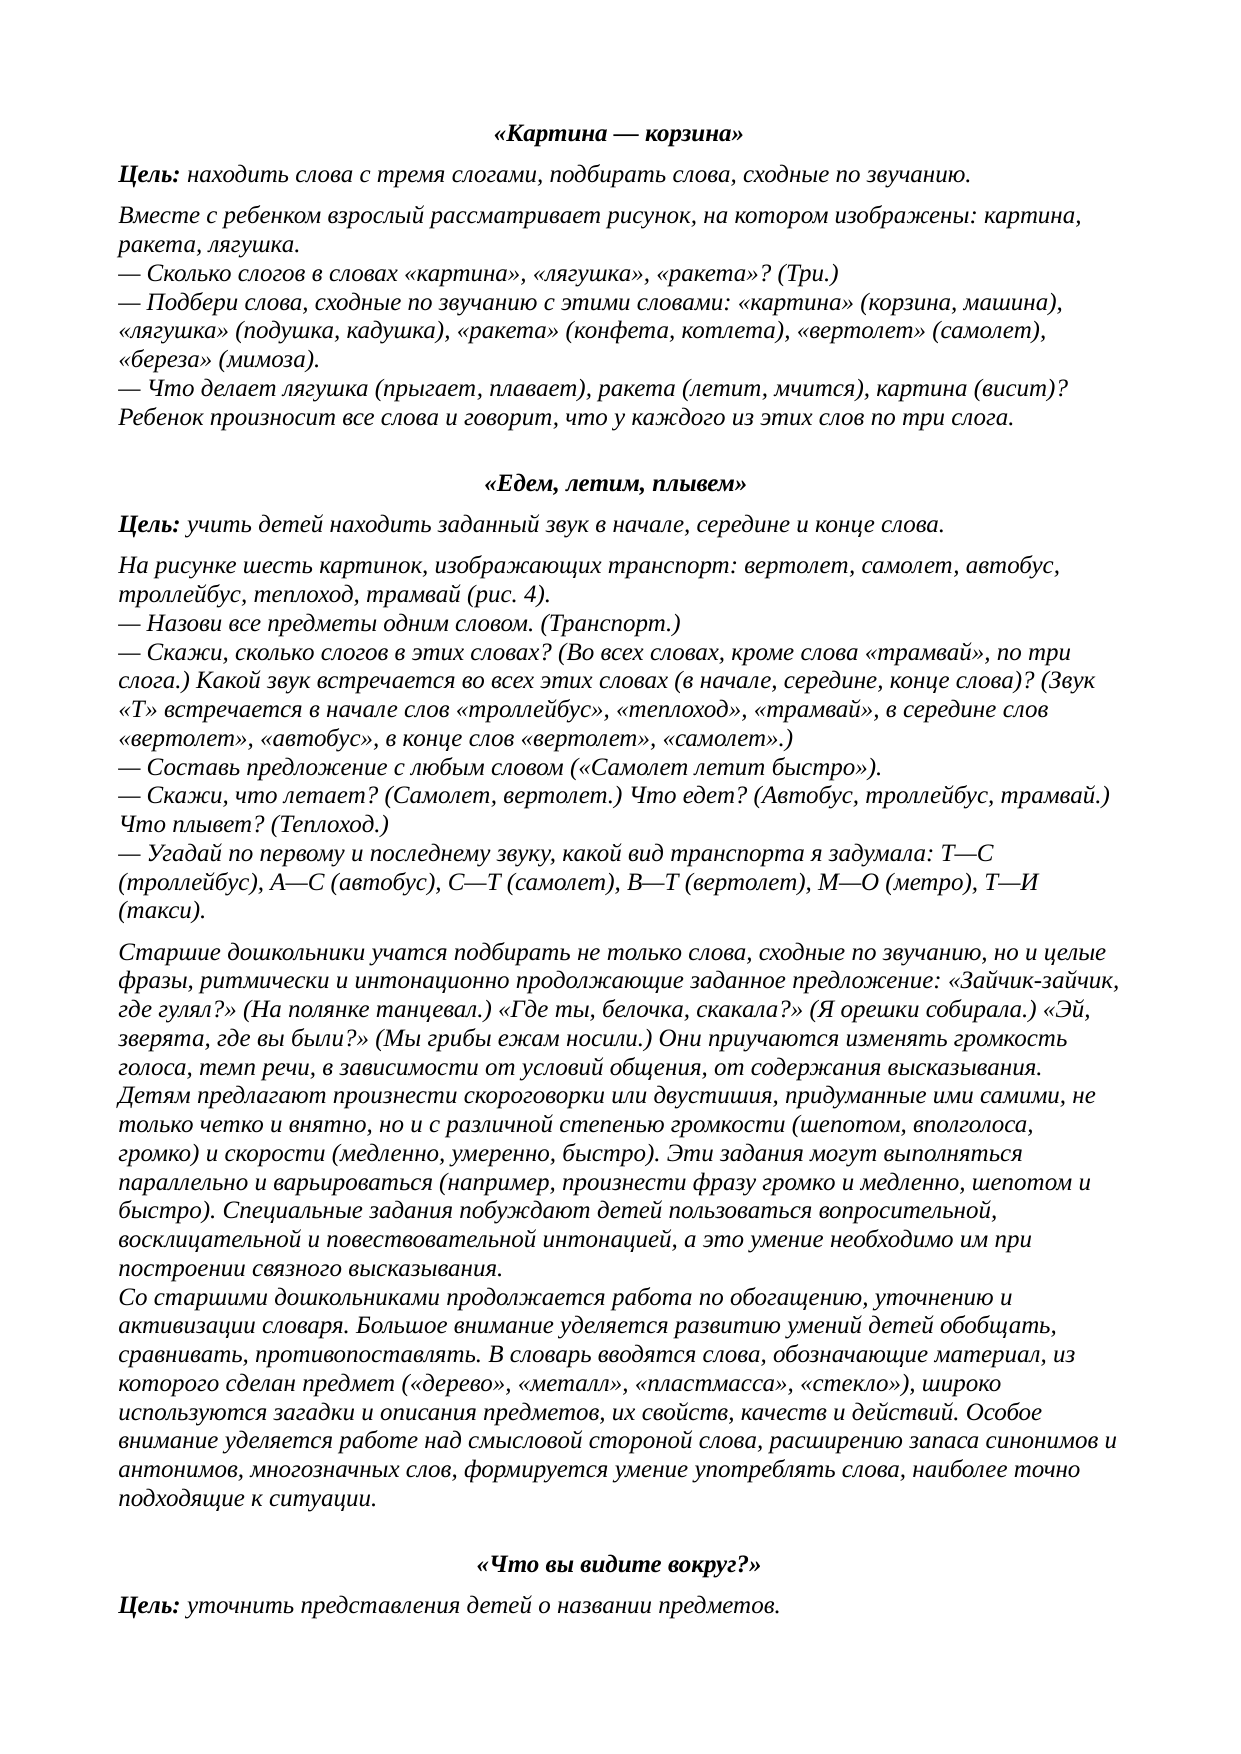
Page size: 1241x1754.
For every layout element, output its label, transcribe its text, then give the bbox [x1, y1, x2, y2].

text На рисунке шесть картинок, изображающих транспорт: вертолет, самолет, автобус, троллейбус, теплоход, трамвай (рис. 4). — Назови все предметы одним словом. (Транспорт.) — Скажи, сколько слогов в этих словах? (Во всех словах, кроме слова «трамвай», по три слога.) Какой звук встречается во всех этих словах (в начале, середине, конце слова)? (Звук «Т» встречается в начале слов «троллейбус», «теплоход», «трамвай», в середине слов «вертолет», «автобус», в конце слов «вертолет», «самолет».) — Составь предложение с любым словом («Самолет летит быстро»). — Скажи, что летает? (Самолет, вертолет.) Что едет? (Автобус, троллейбус, трамвай.) Что плывет? (Теплоход.) — Угадай по первому и последнему звуку, какой вид транспорта я задумала: Т—С (троллейбус), А—С (автобус), С—Т (самолет), В—Т (вертолет), М—О (метро), Т—И (такси). [118, 551, 1122, 924]
text Вместе с ребенком взрослый рассматривает рисунок, на котором изображены: картина, ракета, лягушка. — Сколько слогов в словах «картина», «лягушка», «ракета»? (Три.) — Подбери слова, сходные по звучанию с этими словами: «картина» (корзина, машина), «лягушка» (подушка, кадушка), «ракета» (конфета, котлета), «вертолет» (самолет), «береза» (мимоза). — Что делает лягушка (прыгает, плавает), ракета (летит, мчится), картина (висит)? Ребенок произносит все слова и говорит, что у каждого из этих слов по три слога. [118, 201, 1122, 431]
subtitle «Едем, летим, плывем» [118, 468, 1122, 497]
text Цель: уточнить представления детей о названии предметов. [118, 1591, 1122, 1619]
subtitle «Картина — корзина» [118, 118, 1122, 147]
text Цель: учить детей находить заданный звук в начале, середине и конце слова. [118, 509, 1122, 538]
text Цель: находить слова с тремя слогами, подбирать слова, сходные по звучанию. [118, 159, 1122, 188]
text Старшие дошкольники учатся подбирать не только слова, сходные по звучанию, но и целые фразы, ритмически и интонационно продолжающие заданное предложение: «Зайчик-зайчик, где гулял?» (На полянке танцевал.) «Где ты, белочка, скакала?» (Я орешки собирала.) «Эй, зверята, где вы были?» (Мы грибы ежам носили.) Они приучаются изменять громкость голоса, темп речи, в зависимости от условий общения, от содержания высказывания. Детям предлагают произнести скороговорки или двустишия, придуманные ими самими, не только четко и внятно, но и с различной степенью громкости (шепотом, вполголоса, громко) и скорости (медленно, умеренно, быстро). Эти задания могут выполняться параллельно и варьироваться (например, произнести фразу громко и медленно, шепотом и быстро). Специальные задания побуждают детей пользоваться вопросительной, восклицательной и повествовательной интонацией, а это умение необходимо им при построении связного высказывания. Со старшими дошкольниками продолжается работа по обогащению, уточнению и активизации словаря. Большое внимание уделяется развитию умений детей обобщать, сравнивать, противопоставлять. В словарь вводятся слова, обозначающие материал, из которого сделан предмет («дерево», «металл», «пластмасса», «стекло»), широко используются загадки и описания предметов, их свойств, качеств и действий. Особое внимание уделяется работе над смысловой стороной слова, расширению запаса синонимов и антонимов, многозначных слов, формируется умение употреблять слова, наиболее точно подходящие к ситуации. [118, 937, 1122, 1512]
subtitle «Что вы видите вокруг?» [118, 1549, 1122, 1578]
